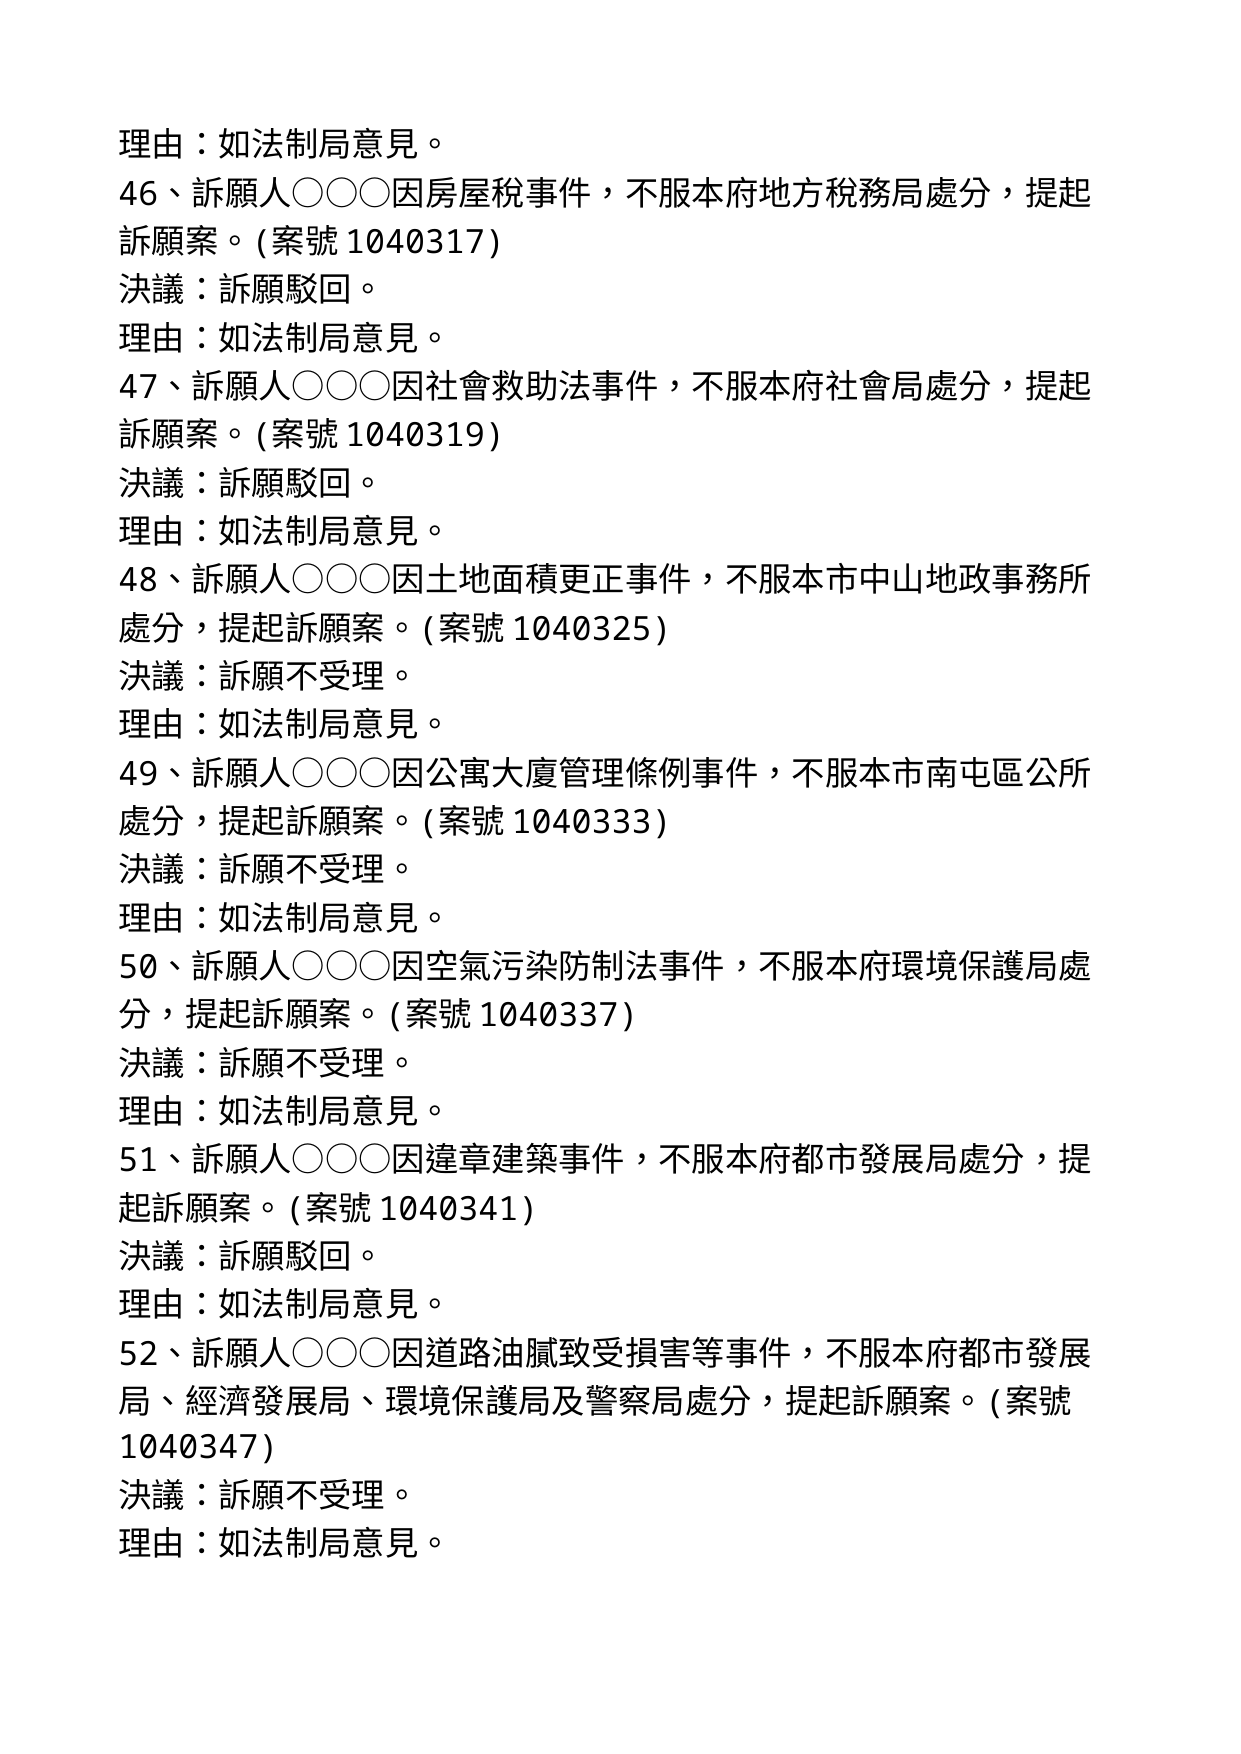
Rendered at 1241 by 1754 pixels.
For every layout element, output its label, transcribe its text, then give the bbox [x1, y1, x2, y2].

text 52、訴願人○○○因道路油膩致受損害等事件，不服本府都市發展局、經濟發展局、環境保護局及警察局處分，提起訴願案。(案號1040347) [118, 1326, 1122, 1469]
text 50、訴願人○○○因空氣污染防制法事件，不服本府環境保護局處分，提起訴願案。(案號1040337) [118, 940, 1122, 1037]
text 51、訴願人○○○因違章建築事件，不服本府都市發展局處分，提起訴願案。(案號1040341) [118, 1133, 1122, 1230]
text 47、訴願人○○○因社會救助法事件，不服本府社會局處分，提起訴願案。(案號1040319) [118, 360, 1122, 457]
text 決議：訴願駁回。 [118, 1230, 1122, 1278]
text 理由：如法制局意見。 [118, 311, 1122, 360]
text 理由：如法制局意見。 [118, 891, 1122, 940]
text 理由：如法制局意見。 [118, 1085, 1122, 1133]
text 理由：如法制局意見。 [118, 698, 1122, 746]
text 48、訴願人○○○因土地面積更正事件，不服本市中山地政事務所處分，提起訴願案。(案號1040325) [118, 553, 1122, 650]
text 49、訴願人○○○因公寓大廈管理條例事件，不服本市南屯區公所處分，提起訴願案。(案號1040333) [118, 746, 1122, 843]
text 理由：如法制局意見。 [118, 1278, 1122, 1326]
text 決議：訴願不受理。 [118, 650, 1122, 698]
text 決議：訴願駁回。 [118, 457, 1122, 505]
text 決議：訴願不受理。 [118, 843, 1122, 891]
text 理由：如法制局意見。 [118, 505, 1122, 553]
text 決議：訴願不受理。 [118, 1469, 1122, 1517]
text 理由：如法制局意見。 [118, 1517, 1122, 1565]
text 46、訴願人○○○因房屋稅事件，不服本府地方稅務局處分，提起訴願案。(案號1040317) [118, 166, 1122, 263]
text 決議：訴願駁回。 [118, 263, 1122, 311]
text 理由：如法制局意見。 [118, 118, 1122, 166]
text 決議：訴願不受理。 [118, 1037, 1122, 1085]
